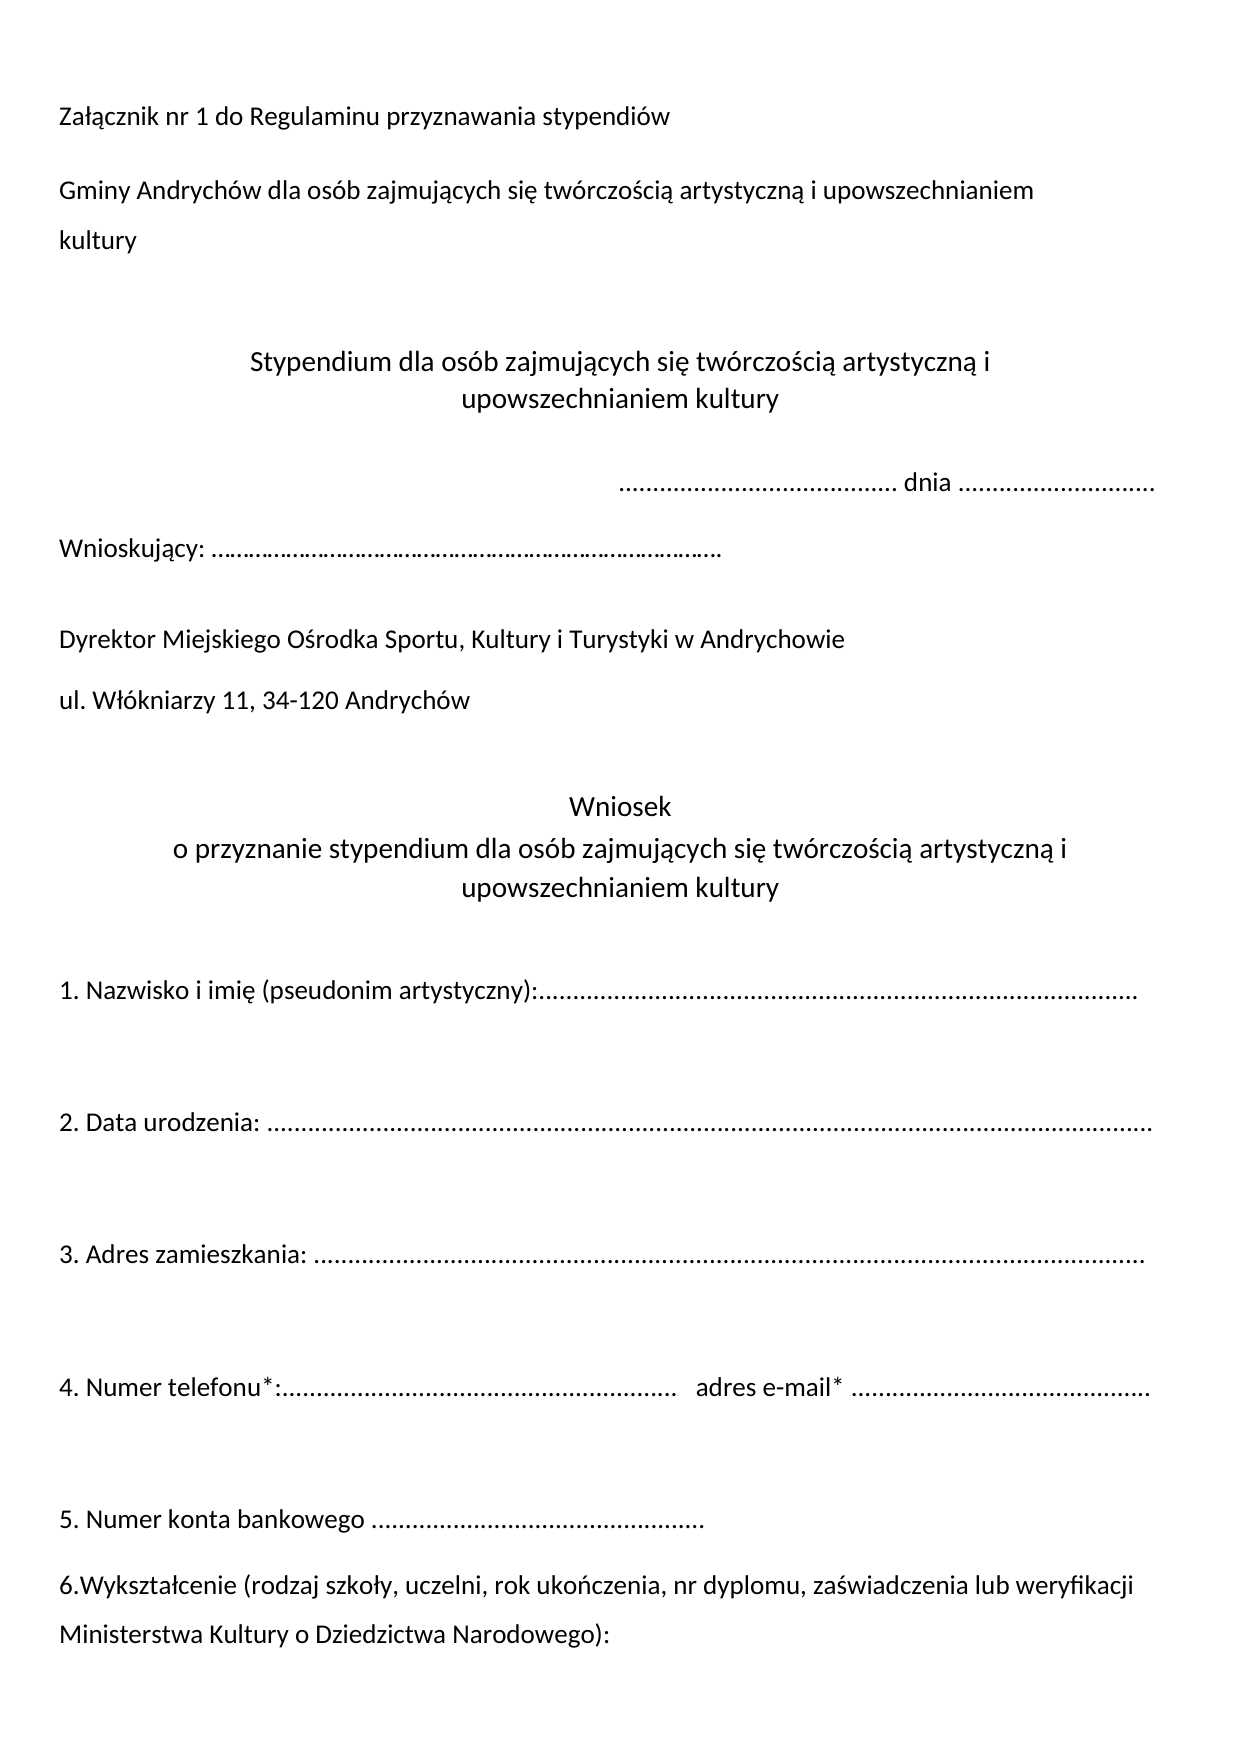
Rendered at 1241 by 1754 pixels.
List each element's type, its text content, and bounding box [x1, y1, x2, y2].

subtitle Dyrektor Miejskiego Ośrodka Sportu, Kultury i Turystyki w Andrychowie [59, 622, 1093, 656]
text Wnioskujący: ………………………………………………………………………. [59, 531, 1181, 564]
subtitle Stypendium dla osób zajmujących się twórczością artystyczną i upowszechnianiem kultury [148, 343, 1093, 416]
text 5. Numer konta bankowego ................................................. [59, 1502, 1181, 1535]
subtitle ul. Włókniarzy 11, 34-120 Andrychów [59, 683, 1093, 716]
text 2. Data urodzenia: .................................................................................................................................. [59, 1105, 1181, 1138]
text 4. Numer telefonu*:.......................................................... adres e-mail* ............................................ [59, 1370, 1181, 1403]
subtitle Gminy Andrychów dla osób zajmujących się twórczością artystyczną i upowszechnianiem kultury [59, 173, 1093, 256]
subtitle o przyznanie stypendium dla osób zajmujących się twórczością artystyczną i upowszechnianiem kultury [148, 831, 1093, 904]
subtitle Załącznik nr 1 do Regulaminu przyznawania stypendiów [59, 99, 1093, 132]
text 6.Wykształcenie (rodzaj szkoły, uczelni, rok ukończenia, nr dyplomu, zaświadczenia lub weryfikacji Ministerstwa Kultury o Dziedzictwa Narodowego): [59, 1568, 1181, 1651]
subtitle Wniosek [148, 788, 1093, 824]
text 3. Adres zamieszkania: .......................................................................................................................... [59, 1237, 1181, 1270]
text ......................................... dnia ............................. [148, 465, 1181, 498]
text 1. Nazwisko i imię (pseudonim artystyczny):........................................................................................ [59, 973, 1181, 1006]
